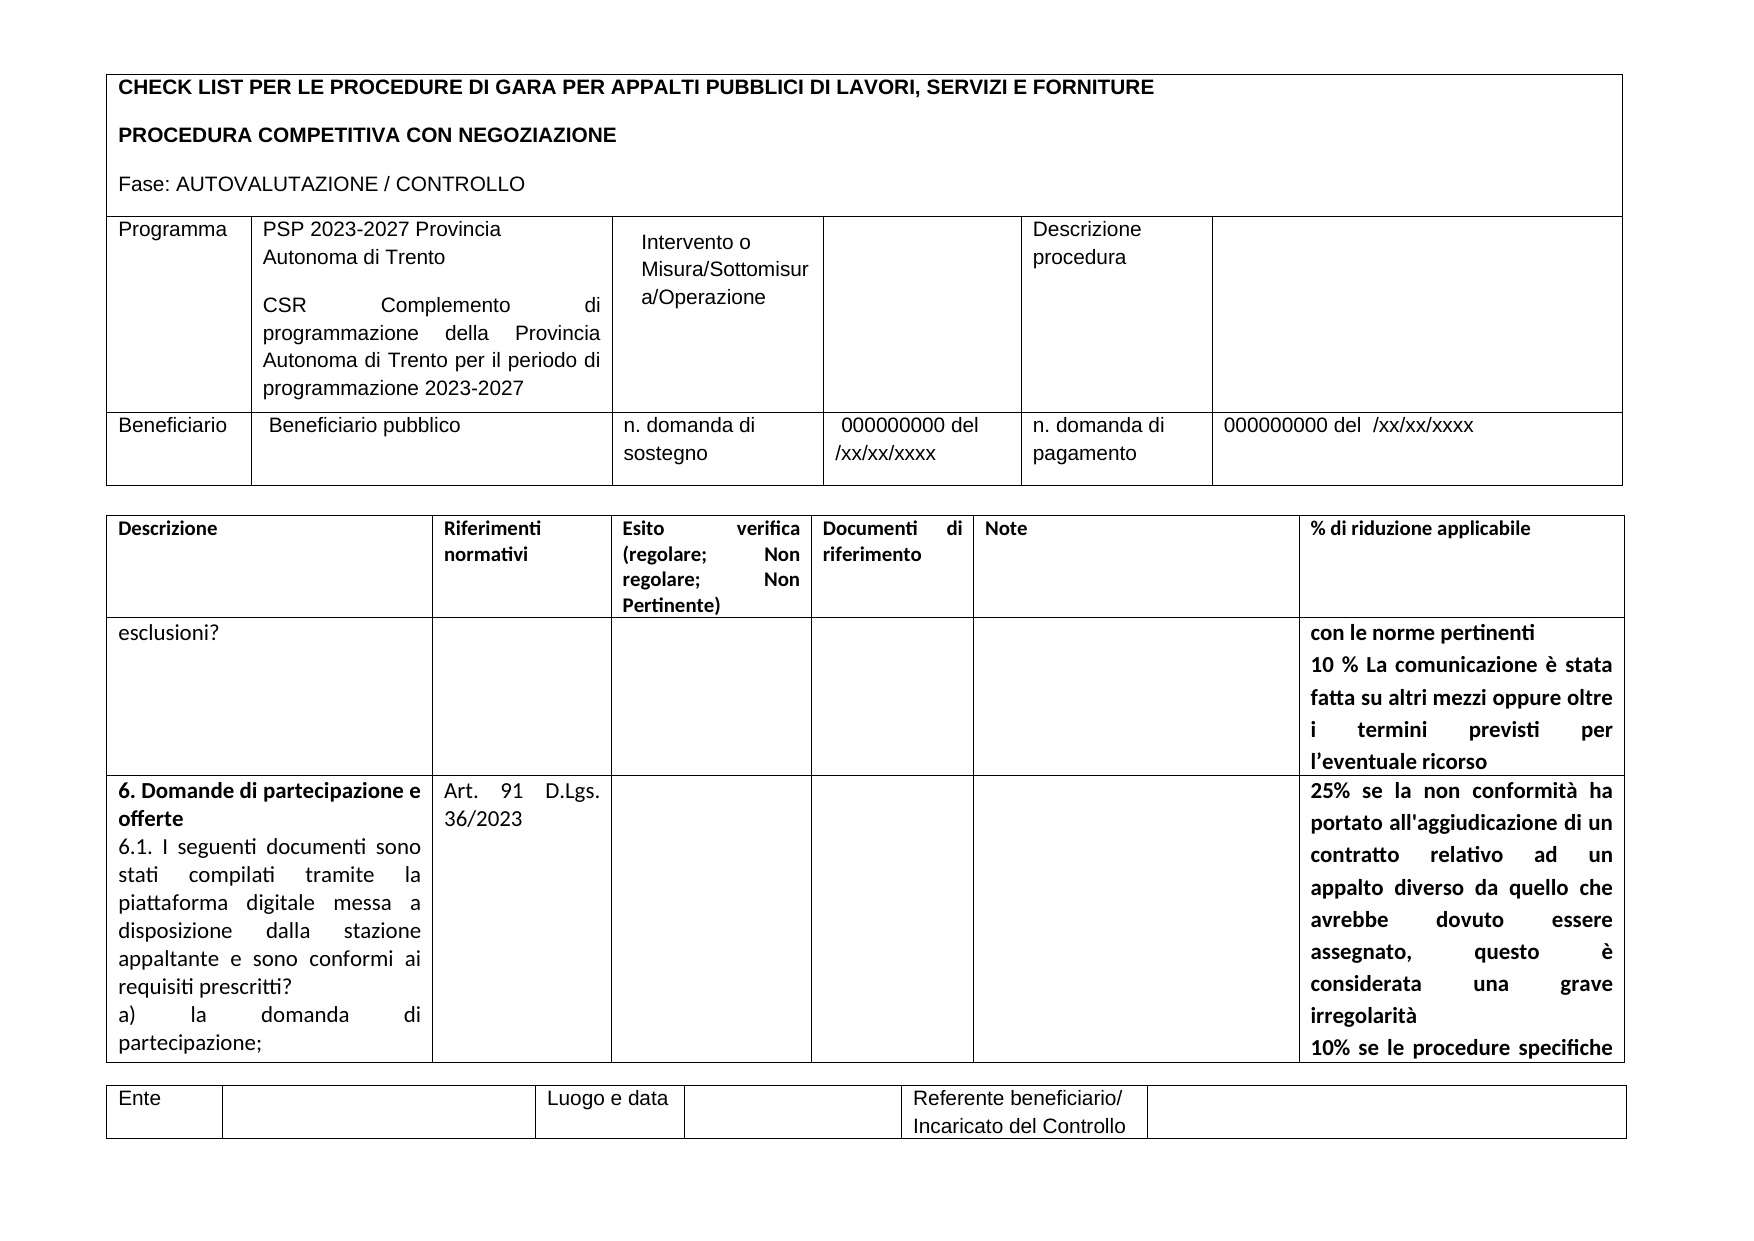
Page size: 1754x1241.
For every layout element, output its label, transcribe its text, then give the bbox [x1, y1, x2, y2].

table_header Esito verifica (regolare; Non regolare; Non Pertinente) [612, 516, 811, 617]
table_cell [612, 776, 811, 1062]
table_cell [974, 618, 1299, 775]
table_header Note [974, 516, 1299, 617]
table_cell con le norme pertinenti 10 % La comunicazione è stata fatta su altri mezzi oppure oltre i termini previsti per l’eventuale ricorso [1300, 618, 1624, 775]
table_header % di riduzione applicabile [1300, 516, 1624, 617]
table_cell [812, 618, 973, 775]
table_cell [974, 776, 1299, 1062]
table_cell 25% se la non conformità ha portato all'aggiudicazione di un contratto relativo ad un appalto diverso da quello che avrebbe dovuto essere assegnato, questo è considerata una grave irregolarità 10% se le procedure specifiche [1300, 776, 1624, 1062]
table_cell 6. Domande di partecipazione e offerte 6.1. I seguenti documenti sono stati compilati tramite la piattaforma digitale messa a disposizione dalla stazione appaltante e sono conformi ai requisiti prescritti? a) la domanda di partecipazione; [107, 776, 432, 1062]
table_cell [433, 618, 611, 775]
table_cell [812, 776, 973, 1062]
table_cell [612, 618, 811, 775]
table_header Documenti di riferimento [812, 516, 973, 617]
table_cell esclusioni? [107, 618, 432, 775]
table_cell Art. 91 D.Lgs. 36/2023 [433, 776, 611, 1062]
table_header Descrizione [107, 516, 432, 617]
table_header Riferimenti normativi [433, 516, 611, 617]
